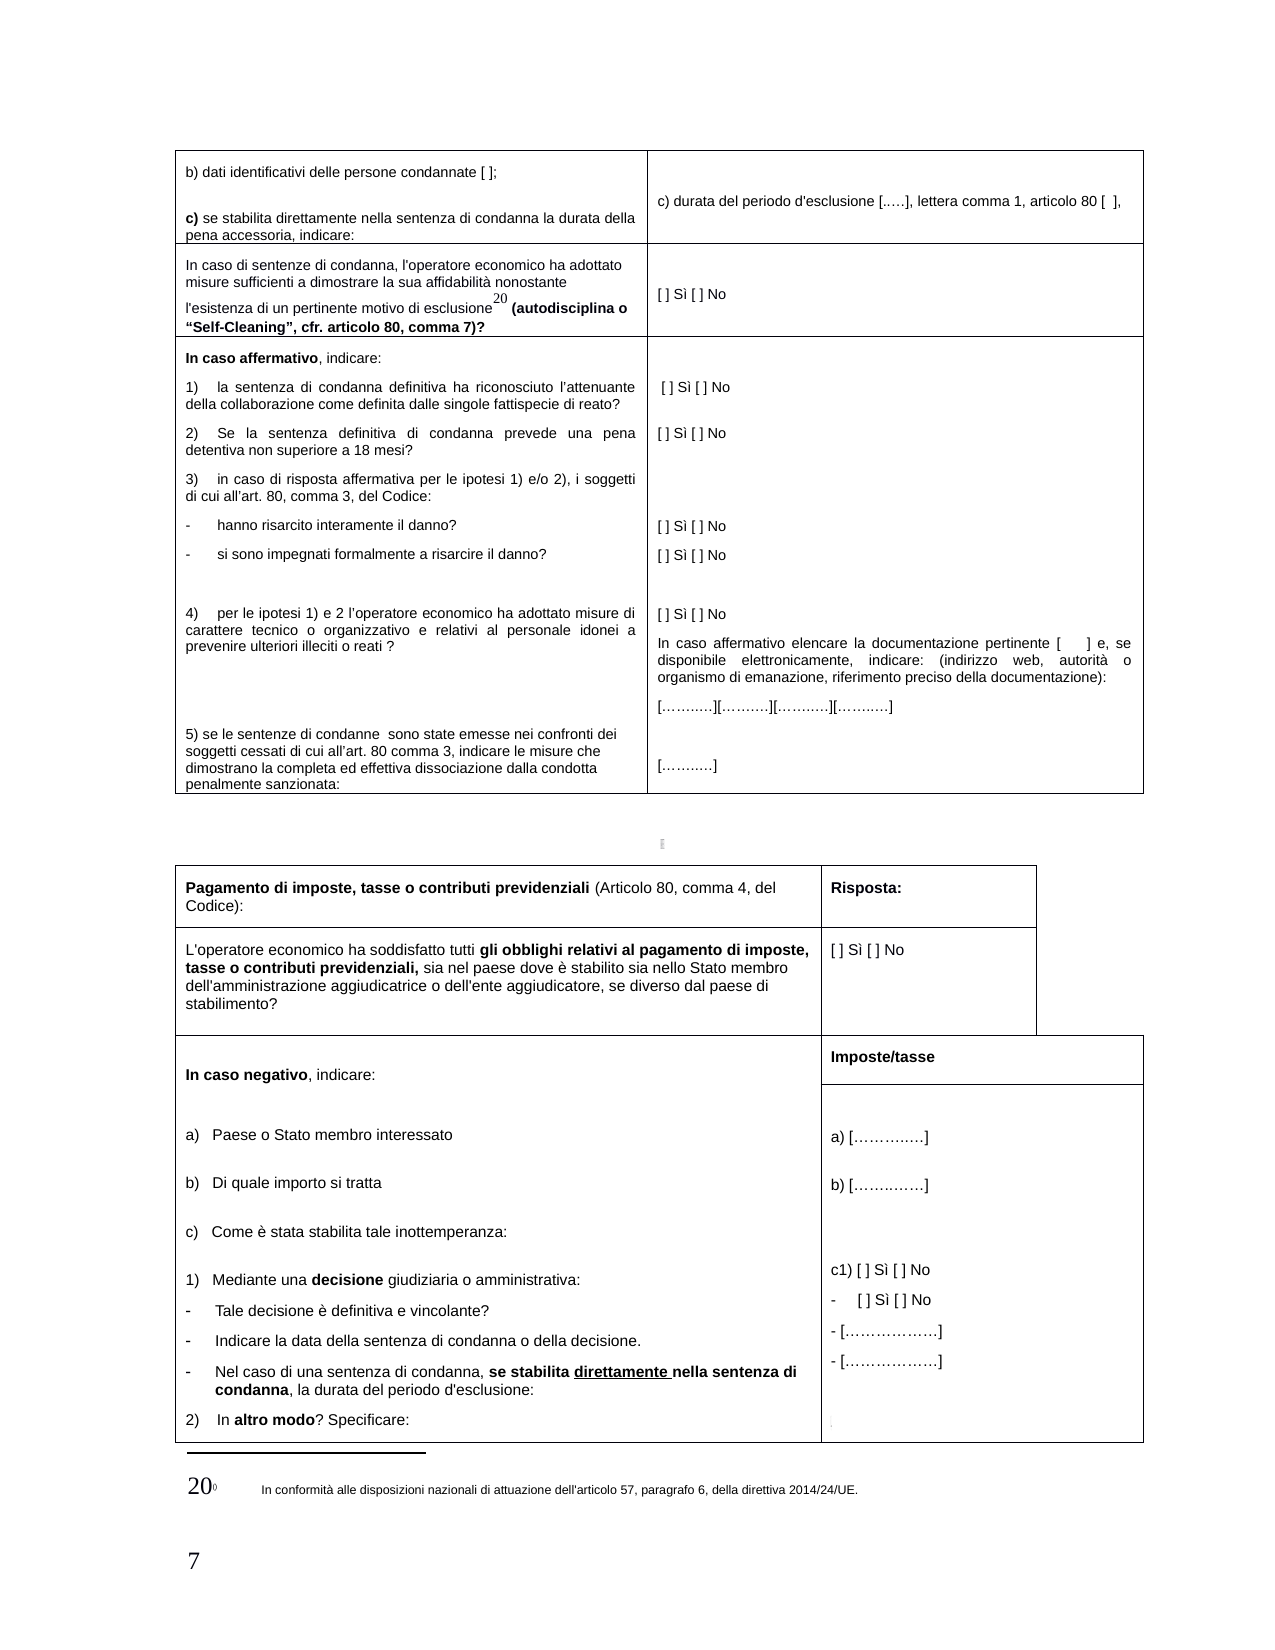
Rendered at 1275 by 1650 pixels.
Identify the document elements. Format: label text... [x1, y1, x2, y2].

table_cell c) durata del periodo d'esclusione [..…], lettera comma 1, articolo 80 [ ], [648, 151, 1143, 243]
table_header Pagamento di imposte, tasse o contributi previdenziali (Articolo 80, comma 4, del Codice): [176, 866, 821, 927]
table_cell Imposte/tasse [822, 1036, 1143, 1083]
table_cell [1037, 927, 1143, 1034]
table_cell [ ] Sì [ ] No [648, 244, 1143, 336]
table_header Risposta: [822, 866, 1036, 927]
table_cell [ ] Sì [ ] No [ ] Sì [ ] No [ ] Sì [ ] No [ ] Sì [ ] No [ ] Sì [ ] No In caso affermativo elencare la documentazione pertinente [ ] e, se disponibile elettronicamente, indicare: (indirizzo web, autorità o organismo di emanazione, riferimento preciso della documentazione): [……..…][…….…][……..…][……..…] [……..…] [648, 337, 1143, 793]
table_header [1037, 865, 1143, 927]
table_cell In caso di sentenze di condanna, l'operatore economico ha adottato misure sufficienti a dimostrare la sua affidabilità nonostante l'esistenza di un pertinente motivo di esclusione (autodisciplina o “Self-Cleaning”, cfr. articolo 80, comma 7)? [176, 244, 647, 336]
table_cell In caso negativo, indicare: a) Paese o Stato membro interessato b) Di quale importo si tratta c) Come è stata stabilita tale inottemperanza: 1) Mediante una decisione giudiziaria o amministrativa: Tale decisione è definitiva e vincolante? Indicare la data della sentenza di condanna o della decisione. Nel caso di una sentenza di condanna, se stabilita direttamente nella sentenza di condanna, la durata del periodo d'esclusione: 2) In altro modo? Specificare: d) L'operatore economico ha ottemperato od ottempererà ai suoi obblighi, pagando o impegnandosi in modo vincolante a pagare le imposte, le tasse o i contributi previdenziali dovuti, compresi eventuali interessi o multe, avendo effettuato il pagamento o formalizzato l’impegno prima della scadenza del termine per la presentazione della domanda (articolo 80 comma 4, ultimo periodo, del Codice)? [176, 1036, 821, 1442]
table_cell [ ] Sì [ ] No [822, 928, 1036, 1034]
text B: MOTIVI LEGATI AL PAGAMENTO DI IMPOSTE O CONTRIBUTI PREVIDENZIALI [187, 836, 1137, 852]
table_cell In caso affermativo, indicare: 1) la sentenza di condanna definitiva ha riconosciuto l’attenuante della collaborazione come definita dalle singole fattispecie di reato? 2) Se la sentenza definitiva di condanna prevede una pena detentiva non superiore a 18 mesi? 3) in caso di risposta affermativa per le ipotesi 1) e/o 2), i soggetti di cui all’art. 80, comma 3, del Codice: - hanno risarcito interamente il danno? - si sono impegnati formalmente a risarcire il danno? 4) per le ipotesi 1) e 2 l’operatore economico ha adottato misure di carattere tecnico o organizzativo e relativi al personale idonei a prevenire ulteriori illeciti o reati ? 5) se le sentenze di condanne sono state emesse nei confronti dei soggetti cessati di cui all’art. 80 comma 3, indicare le misure che dimostrano la completa ed effettiva dissociazione dalla condotta penalmente sanzionata: [176, 337, 647, 793]
table_cell L'operatore economico ha soddisfatto tutti gli obblighi relativi al pagamento di imposte, tasse o contributi previdenziali, sia nel paese dove è stabilito sia nello Stato membro dell'amministrazione aggiudicatrice o dell'ente aggiudicatore, se diverso dal paese di stabilimento? [176, 928, 821, 1034]
table_cell b) dati identificativi delle persone condannate [ ]; c) se stabilita direttamente nella sentenza di condanna la durata della pena accessoria, indicare: [176, 151, 647, 243]
table_cell a) [………..…] b) [……..……] c1) [ ] Sì [ ] No - [ ] Sì [ ] No - [………………] - [………………] c2) [………….…] d) [ ] Sì [ ] No In caso affermativo, fornire informazioni dettagliate: [……] [822, 1085, 1143, 1442]
